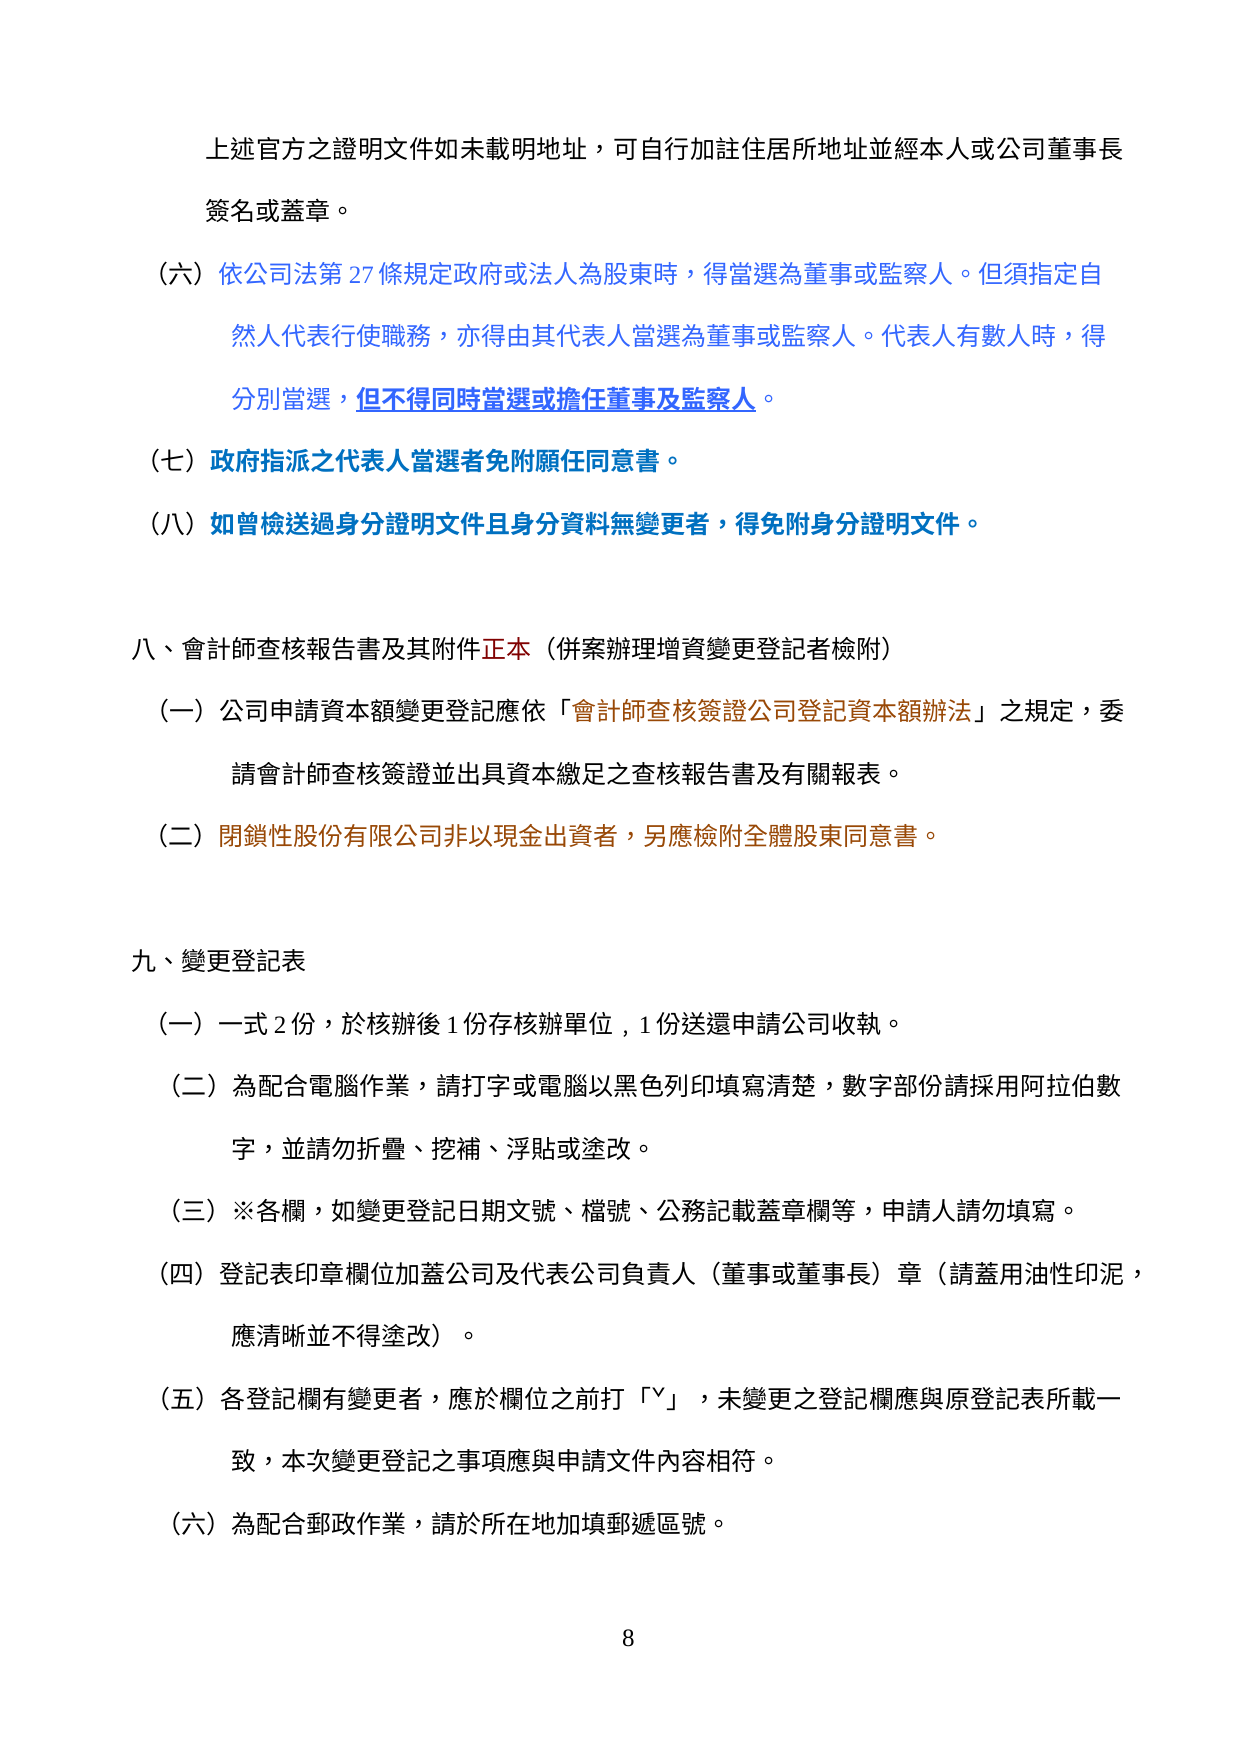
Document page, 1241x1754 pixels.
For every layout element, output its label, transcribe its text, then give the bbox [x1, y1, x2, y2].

text （一）一式2份，於核辦後1份存核辦單位﹐1份送還申請公司收執。 [131, 981, 1125, 1043]
text （二）閉鎖性股份有限公司非以現金出資者，另應檢附全體股東同意書。 [131, 793, 1125, 856]
text （六）依公司法第27條規定政府或法人為股東時，得當選為董事或監察人。但須指定自然人代表行使職務，亦得由其代表人當選為董事或監察人。代表人有數人時，得分別當選，但不得同時當選或擔任董事及監察人。 [131, 231, 1125, 418]
text 九、變更登記表 [131, 918, 1125, 981]
text （四）登記表印章欄位加蓋公司及代表公司負責人（董事或董事長）章（請蓋用油性印泥，應清晰並不得塗改）。 [131, 1231, 1125, 1356]
text 上述官方之證明文件如未載明地址，可自行加註住居所地址並經本人或公司董事長簽名或蓋章。 [205, 106, 1125, 231]
text （三）※各欄，如變更登記日期文號、檔號、公務記載蓋章欄等，申請人請勿填寫。 [131, 1168, 1125, 1231]
text （七）政府指派之代表人當選者免附願任同意書。 [116, 418, 1125, 481]
text （五）各登記欄有變更者，應於欄位之前打「ˇ」，未變更之登記欄應與原登記表所載一致，本次變更登記之事項應與申請文件內容相符。 [131, 1356, 1125, 1481]
text （二）為配合電腦作業，請打字或電腦以黑色列印填寫清楚，數字部份請採用阿拉伯數字，並請勿折疊、挖補、浮貼或塗改。 [156, 1043, 1125, 1168]
text （一）公司申請資本額變更登記應依「會計師查核簽證公司登記資本額辦法」之規定，委請會計師查核簽證並出具資本繳足之查核報告書及有關報表。 [131, 668, 1125, 793]
text 八、會計師查核報告書及其附件正本（併案辦理增資變更登記者檢附） [131, 606, 1125, 668]
text （六）為配合郵政作業，請於所在地加填郵遞區號。 [131, 1481, 1125, 1543]
text （八）如曾檢送過身分證明文件且身分資料無變更者，得免附身分證明文件。 [116, 481, 1125, 543]
